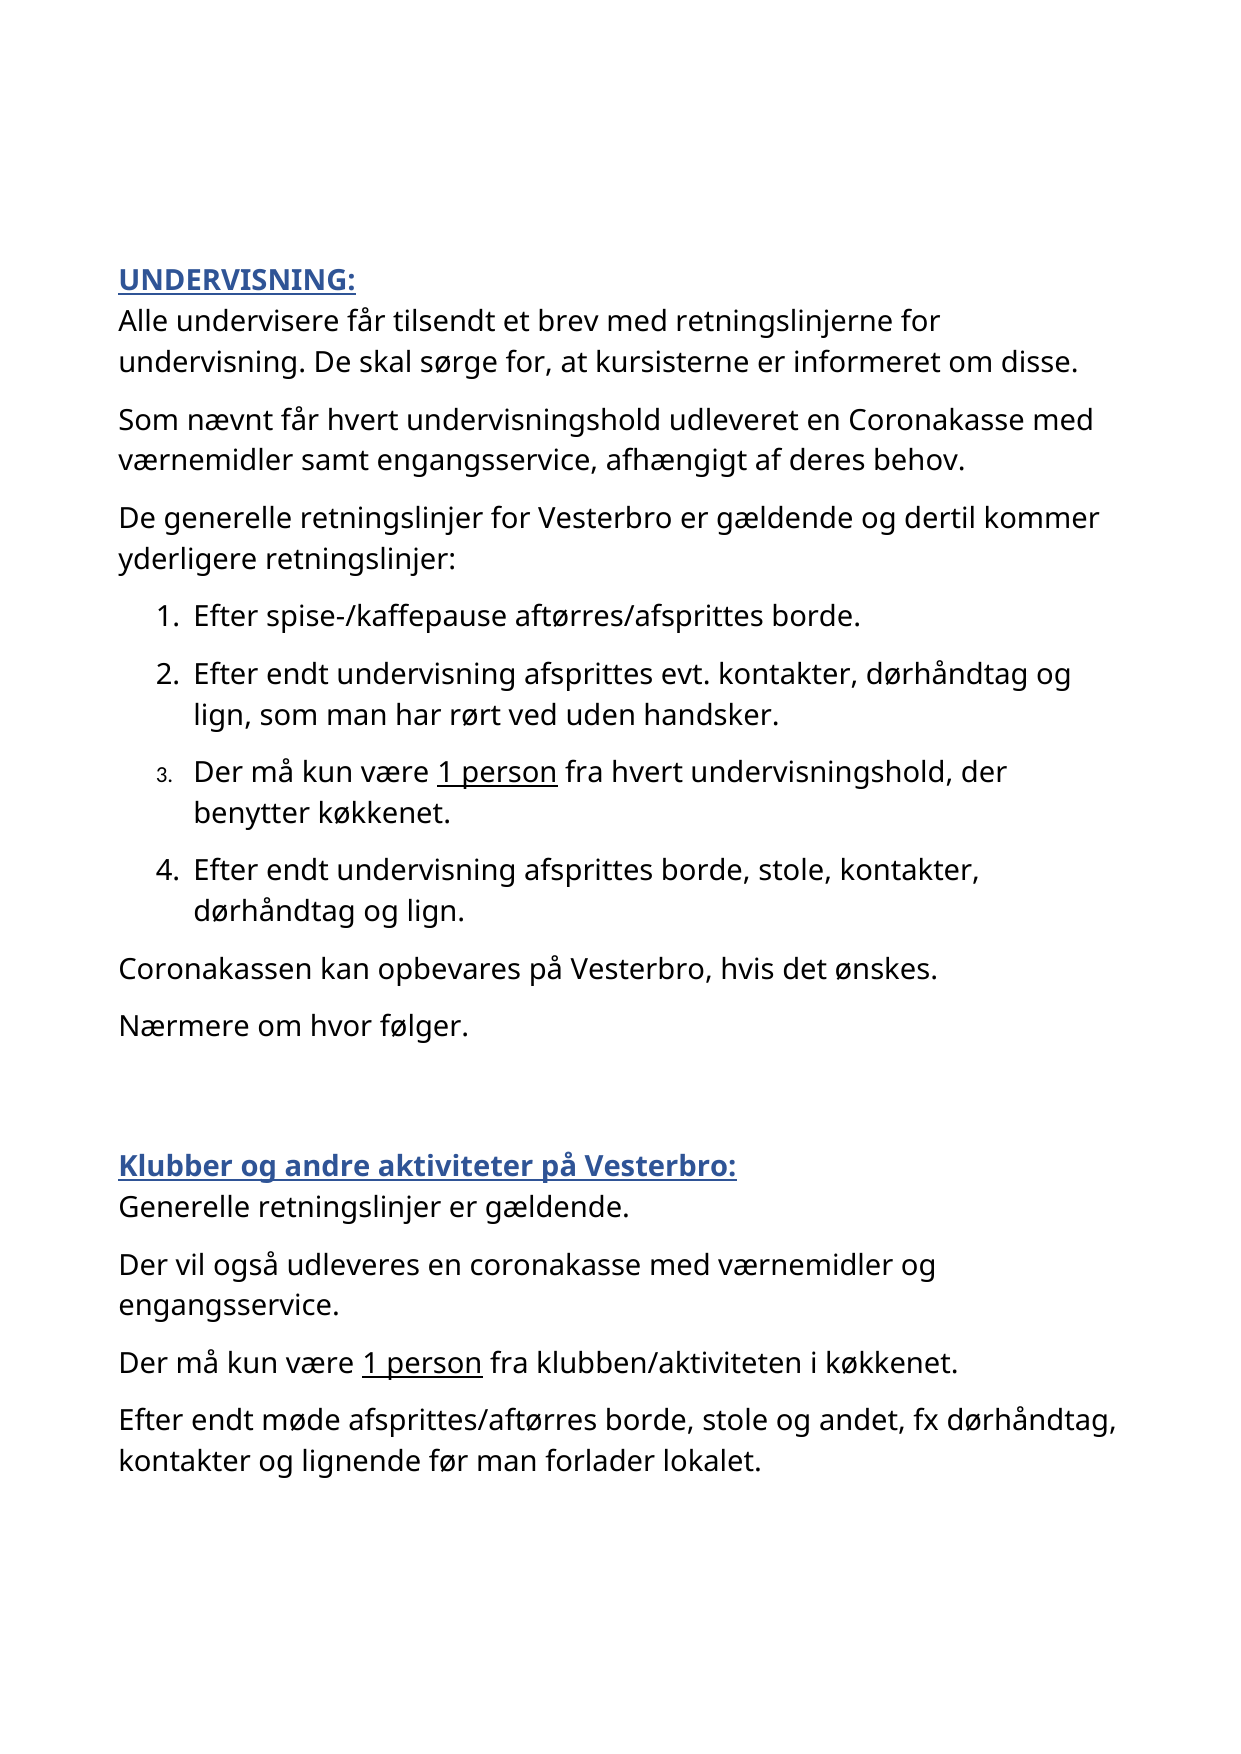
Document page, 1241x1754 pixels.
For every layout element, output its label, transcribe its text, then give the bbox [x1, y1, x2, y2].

text Der må kun være 1 person fra klubben/aktiviteten i køkkenet. [118, 1342, 1122, 1382]
text Alle undervisere får tilsendt et brev med retningslinjerne for undervisning. De skal sørge for, at kursisterne er informeret om disse. [118, 301, 1122, 381]
subtitle UNDERVISNING: [118, 260, 1122, 299]
list Efter endt undervisning afsprittes evt. kontakter, dørhåndtag og lign, som man har rørt ved uden handsker. [156, 653, 1122, 733]
text Nærmere om hvor følger. [118, 1006, 1122, 1045]
text Der vil også udleveres en coronakasse med værnemidler og engangsservice. [118, 1244, 1122, 1324]
text Coronakassen kan opbevares på Vesterbro, hvis det ønskes. [118, 948, 1122, 988]
list Der må kun være 1 person fra hvert undervisningshold, der benytter køkkenet. [156, 751, 1122, 832]
text De generelle retningslinjer for Vesterbro er gældende og dertil kommer yderligere retningslinjer: [118, 497, 1122, 578]
text Generelle retningslinjer er gældende. [118, 1186, 1122, 1226]
list Efter spise-/kaffepause aftørres/afsprittes borde. [156, 596, 1122, 635]
text Efter endt møde afsprittes/aftørres borde, stole og andet, fx dørhåndtag, kontakter og lignende før man forlader lokalet. [118, 1400, 1122, 1480]
subtitle Klubber og andre aktiviteter på Vesterbro: [118, 1146, 1122, 1185]
list Efter endt undervisning afsprittes borde, stole, kontakter, dørhåndtag og lign. [156, 850, 1122, 930]
text Som nævnt får hvert undervisningshold udleveret en Coronakasse med værnemidler samt engangsservice, afhængigt af deres behov. [118, 399, 1122, 479]
